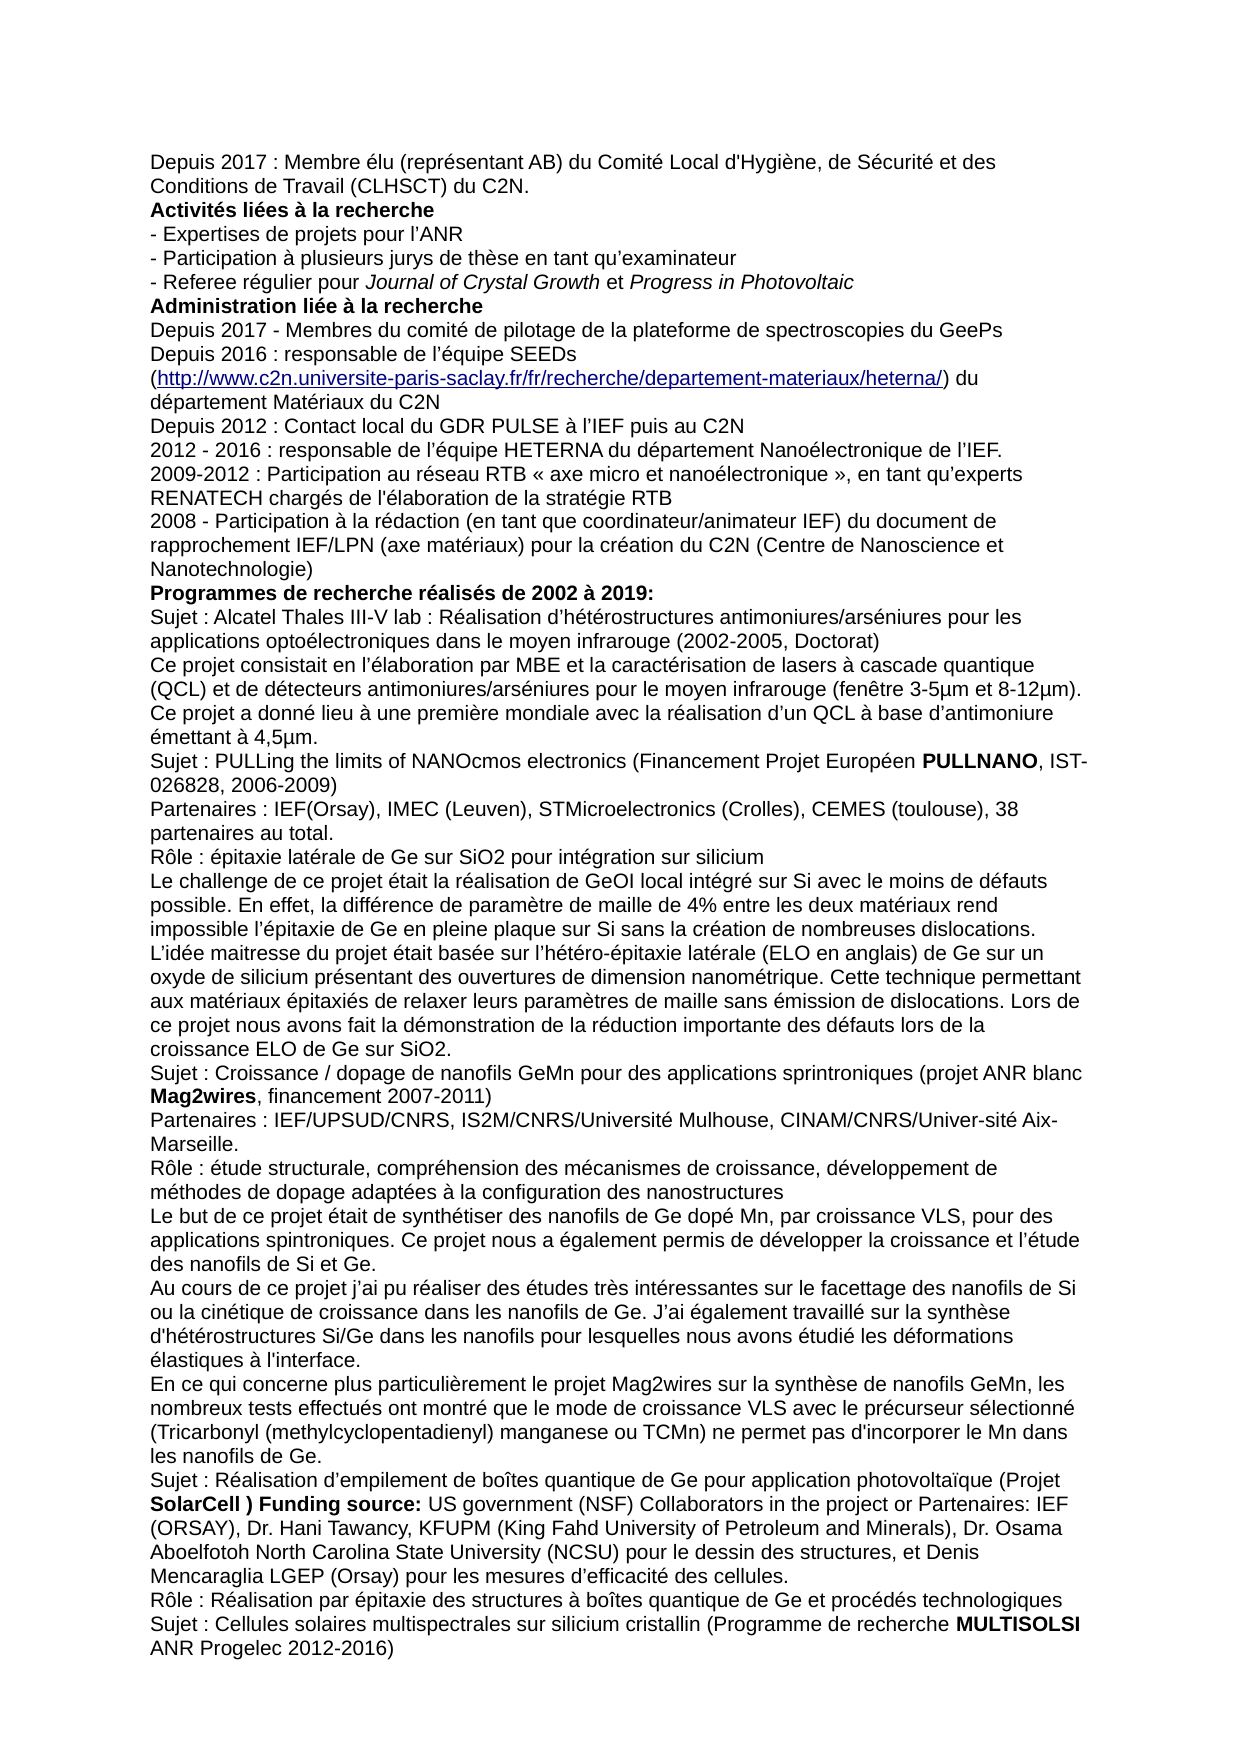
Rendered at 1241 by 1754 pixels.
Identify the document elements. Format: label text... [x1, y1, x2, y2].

text Programmes de recherche réalisés de 2002 à 2019: [150, 581, 1090, 605]
text Le challenge de ce projet était la réalisation de GeOI local intégré sur Si avec le moins de défauts possible. En effet, la différence de paramètre de maille de 4% entre les deux matériaux rend impossible l’épitaxie de Ge en pleine plaque sur Si sans la création de nombreuses dislocations. L’idée maitresse du projet était basée sur l’hétéro-épitaxie latérale (ELO en anglais) de Ge sur un oxyde de silicium présentant des ouvertures de dimension nanométrique. Cette technique permettant aux matériaux épitaxiés de relaxer leurs paramètres de maille sans émission de dislocations. Lors de ce projet nous avons fait la démonstration de la réduction importante des défauts lors de la croissance ELO de Ge sur SiO2. [150, 869, 1090, 1060]
text Sujet : Croissance / dopage de nanofils GeMn pour des applications sprintroniques (projet ANR blanc Mag2wires, financement 2007-2011) [150, 1060, 1090, 1108]
text Rôle : Réalisation par épitaxie des structures à boîtes quantique de Ge et procédés technologiques [150, 1587, 1090, 1611]
text En ce qui concerne plus particulièrement le projet Mag2wires sur la synthèse de nanofils GeMn, les nombreux tests effectués ont montré que le mode de croissance VLS avec le précurseur sélectionné (Tricarbonyl (methylcyclopentadienyl) manganese ou TCMn) ne permet pas d'incorporer le Mn dans les nanofils de Ge. [150, 1372, 1090, 1468]
text Administration liée à la recherche [150, 294, 1090, 318]
text - Referee régulier pour Journal of Crystal Growth et Progress in Photovoltaic [150, 270, 1090, 294]
text Sujet : Cellules solaires multispectrales sur silicium cristallin (Programme de recherche MULTISOLSI ANR Progelec 2012-2016) [150, 1611, 1090, 1659]
text Depuis 2012 : Contact local du GDR PULSE à l’IEF puis au C2N [150, 413, 1090, 437]
text Activités liées à la recherche [150, 198, 1090, 222]
text 2008 - Participation à la rédaction (en tant que coordinateur/animateur IEF) du document de rapprochement IEF/LPN (axe matériaux) pour la création du C2N (Centre de Nanoscience et Nanotechnologie) [150, 509, 1090, 581]
text - Participation à plusieurs jurys de thèse en tant qu’examinateur [150, 246, 1090, 270]
text Depuis 2016 : responsable de l’équipe SEEDs (http://www.c2n.universite-paris-saclay.fr/fr/recherche/departement-materiaux/heterna/) du département Matériaux du C2N [150, 342, 1090, 413]
text Sujet : PULLing the limits of NANOcmos electronics (Financement Projet Européen PULLNANO, IST-026828, 2006-2009) [150, 749, 1090, 797]
text Rôle : étude structurale, compréhension des mécanismes de croissance, développement de méthodes de dopage adaptées à la configuration des nanostructures [150, 1156, 1090, 1204]
text 2012 - 2016 : responsable de l’équipe HETERNA du département Nanoélectronique de l’IEF. [150, 437, 1090, 461]
text Depuis 2017 : Membre élu (représentant AB) du Comité Local d'Hygiène, de Sécurité et des Conditions de Travail (CLHSCT) du C2N. [150, 150, 1090, 198]
text Le but de ce projet était de synthétiser des nanofils de Ge dopé Mn, par croissance VLS, pour des applications spintroniques. Ce projet nous a également permis de développer la croissance et l’étude des nanofils de Si et Ge. [150, 1204, 1090, 1276]
text Sujet : Alcatel Thales III-V lab : Réalisation d’hétérostructures antimoniures/arséniures pour les applications optoélectroniques dans le moyen infrarouge (2002-2005, Doctorat) [150, 605, 1090, 653]
text Sujet : Réalisation d’empilement de boîtes quantique de Ge pour application photovoltaïque (Projet SolarCell ) Funding source: US government (NSF) Collaborators in the project or Partenaires: IEF (ORSAY), Dr. Hani Tawancy, KFUPM (King Fahd University of Petroleum and Minerals), Dr. Osama Aboelfotoh North Carolina State University (NCSU) pour le dessin des structures, et Denis Mencaraglia LGEP (Orsay) pour les mesures d’efficacité des cellules. [150, 1468, 1090, 1587]
text Au cours de ce projet j’ai pu réaliser des études très intéressantes sur le facettage des nanofils de Si ou la cinétique de croissance dans les nanofils de Ge. J’ai également travaillé sur la synthèse d'hétérostructures Si/Ge dans les nanofils pour lesquelles nous avons étudié les déformations élastiques à l'interface. [150, 1276, 1090, 1372]
text Ce projet consistait en l’élaboration par MBE et la caractérisation de lasers à cascade quantique (QCL) et de détecteurs antimoniures/arséniures pour le moyen infrarouge (fenêtre 3-5µm et 8-12µm). Ce projet a donné lieu à une première mondiale avec la réalisation d’un QCL à base d’antimoniure émettant à 4,5µm. [150, 653, 1090, 749]
text 2009-2012 : Participation au réseau RTB « axe micro et nanoélectronique », en tant qu’experts RENATECH chargés de l'élaboration de la stratégie RTB [150, 461, 1090, 509]
text - Expertises de projets pour l’ANR [150, 222, 1090, 246]
text Partenaires : IEF(Orsay), IMEC (Leuven), STMicroelectronics (Crolles), CEMES (toulouse), 38 partenaires au total. [150, 797, 1090, 845]
text Rôle : épitaxie latérale de Ge sur SiO2 pour intégration sur silicium [150, 845, 1090, 869]
text Partenaires : IEF/UPSUD/CNRS, IS2M/CNRS/Université Mulhouse, CINAM/CNRS/Univer-sité Aix-Marseille. [150, 1108, 1090, 1156]
text Depuis 2017 - Membres du comité de pilotage de la plateforme de spectroscopies du GeePs [150, 318, 1090, 342]
